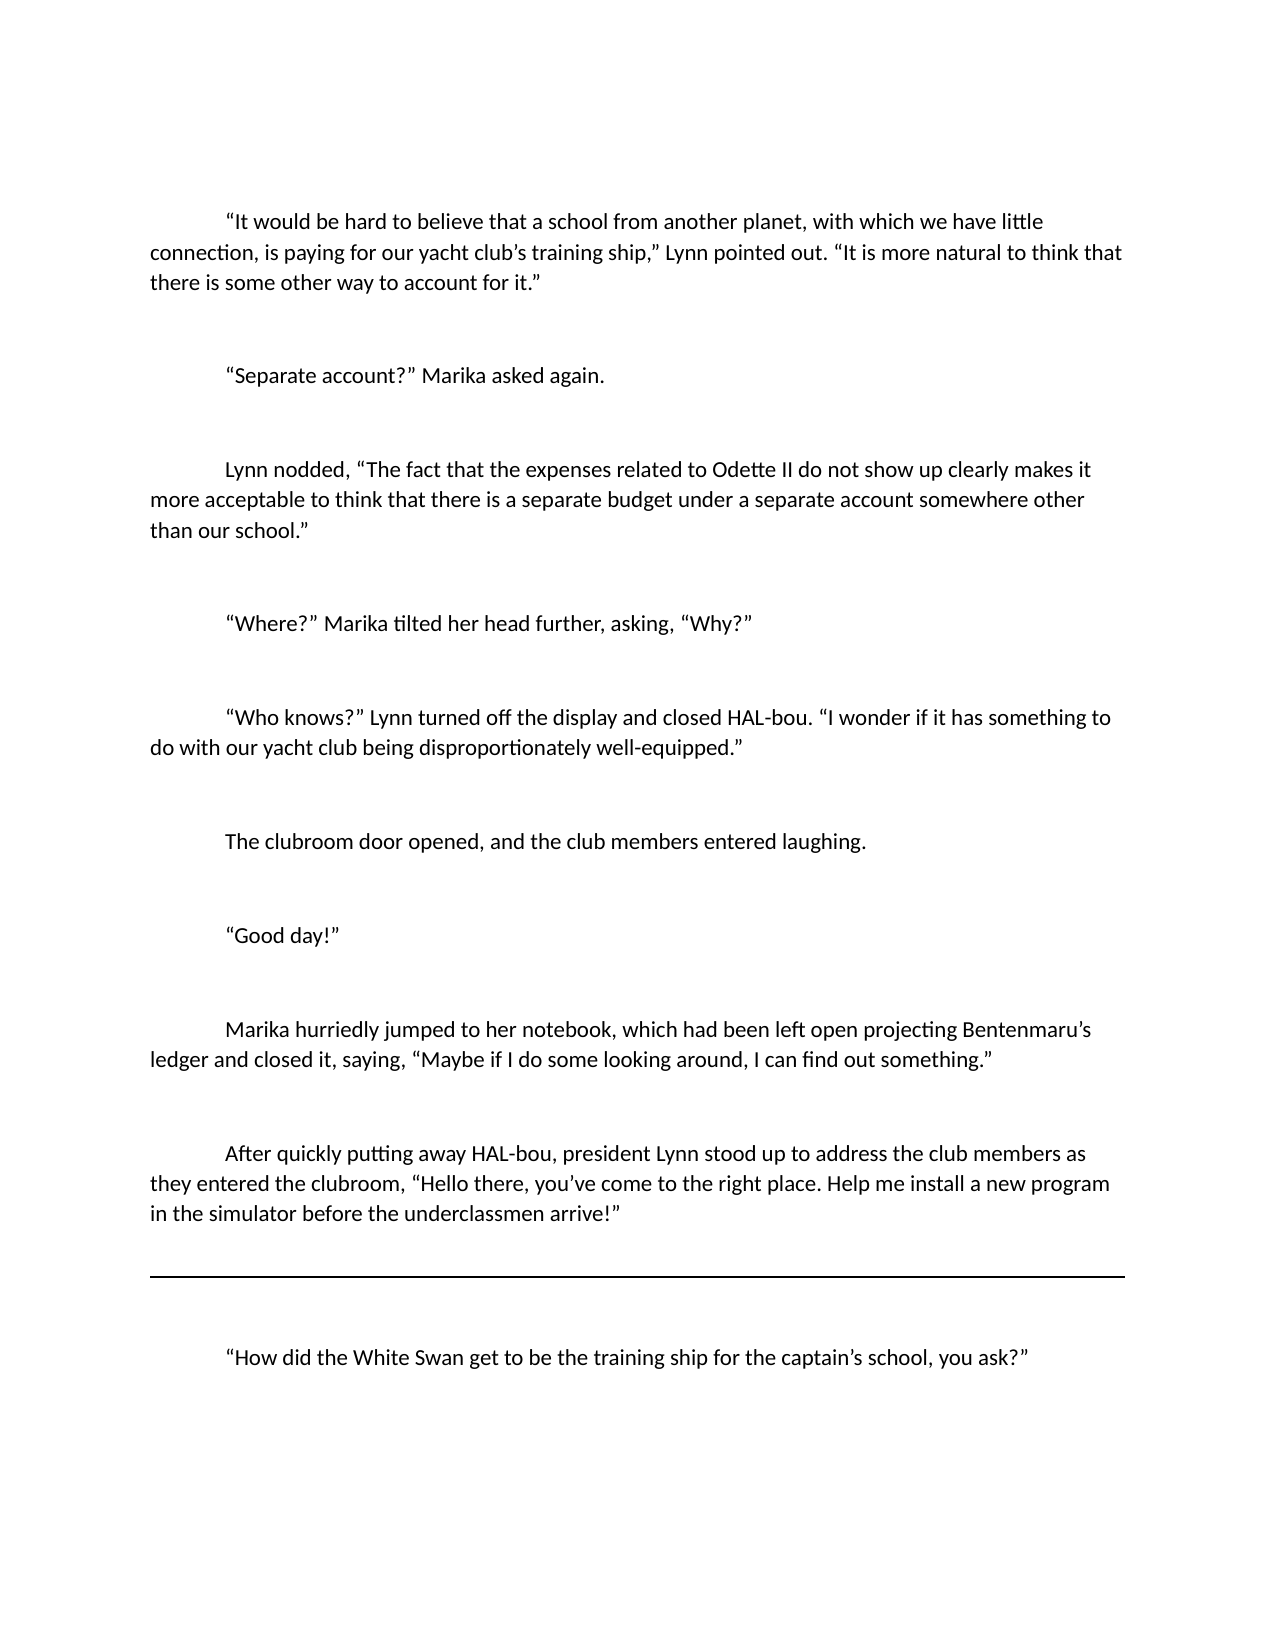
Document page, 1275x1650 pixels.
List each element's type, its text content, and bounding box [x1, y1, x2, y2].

text “Where?” Marika tilted her head further, asking, “Why?” [150, 609, 1125, 638]
text “It would be hard to believe that a school from another planet, with which we have little connection, is paying for our yacht club’s training ship,” Lynn pointed out. “It is more natural to think that there is some other way to account for it.” [150, 207, 1125, 296]
text “Separate account?” Marika asked again. [150, 362, 1125, 390]
text “Good day!” [150, 921, 1125, 949]
text “How did the White Swan get to be the training ship for the captain’s school, you ask?” [150, 1343, 1125, 1371]
text Marika hurriedly jumped to her notebook, which had been left open projecting Bentenmaru’s ledger and closed it, saying, “Maybe if I do some looking around, I can find out something.” [150, 1015, 1125, 1073]
text The clubroom door opened, and the club members entered laughing. [150, 827, 1125, 855]
text “Who knows?” Lynn turned off the display and closed HAL-bou. “I wonder if it has something to do with our yacht club being disproportionately well-equipped.” [150, 703, 1125, 762]
text Lynn nodded, “The fact that the expenses related to Odette II do not show up clearly makes it more acceptable to think that there is a separate budget under a separate account somewhere other than our school.” [150, 455, 1125, 544]
text After quickly putting away HAL-bou, president Lynn stood up to address the club members as they entered the clubroom, “Hello there, you’ve come to the right place. Help me install a new program in the simulator before the underclassmen arrive!” [150, 1139, 1125, 1227]
